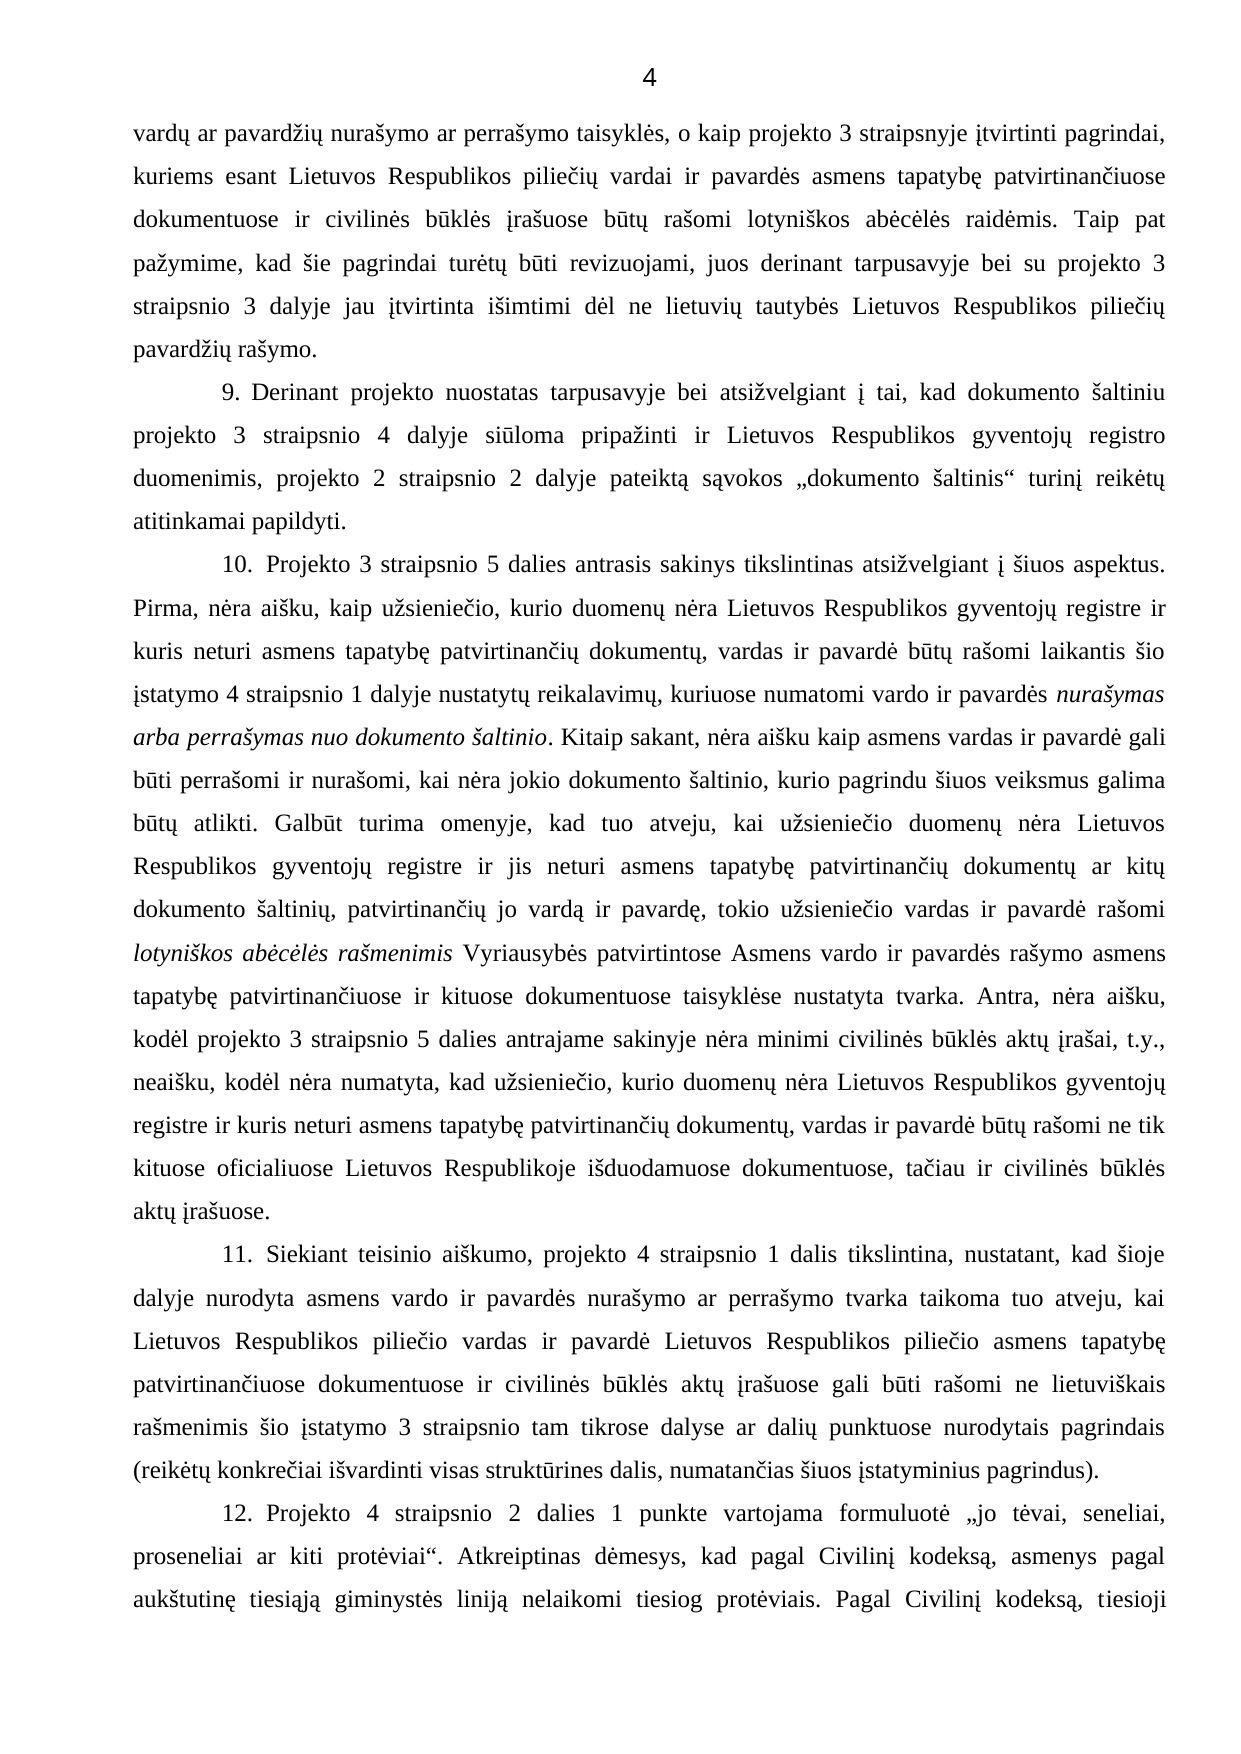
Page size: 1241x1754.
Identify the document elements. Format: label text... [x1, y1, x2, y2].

list Derinant projekto nuostatas tarpusavyje bei atsižvelgiant į tai, kad dokumento šaltiniu projekto 3 straipsnio 4 dalyje siūloma pripažinti ir Lietuvos Respublikos gyventojų registro duomenimis, projekto 2 straipsnio 2 dalyje pateiktą sąvokos „dokumento šaltinis“ turinį reikėtų atitinkamai papildyti. [133, 377, 1167, 535]
list vardų ar pavardžių nurašymo ar perrašymo taisyklės, o kaip projekto 3 straipsnyje įtvirtinti pagrindai, kuriems esant Lietuvos Respublikos piliečių vardai ir pavardės asmens tapatybę patvirtinančiuose dokumentuose ir civilinės būklės įrašuose būtų rašomi lotyniškos abėcėlės raidėmis. Taip pat pažymime, kad šie pagrindai turėtų būti revizuojami, juos derinant tarpusavyje bei su projekto 3 straipsnio 3 dalyje jau įtvirtinta išimtimi dėl ne lietuvių tautybės Lietuvos Respublikos piliečių pavardžių rašymo. [133, 118, 1167, 363]
list Projekto 3 straipsnio 5 dalies antrasis sakinys tikslintinas atsižvelgiant į šiuos aspektus. Pirma, nėra aišku, kaip užsieniečio, kurio duomenų nėra Lietuvos Respublikos gyventojų registre ir kuris neturi asmens tapatybę patvirtinančių dokumentų, vardas ir pavardė būtų rašomi laikantis šio įstatymo 4 straipsnio 1 dalyje nustatytų reikalavimų, kuriuose numatomi vardo ir pavardės nurašymas arba perrašymas nuo dokumento šaltinio. Kitaip sakant, nėra aišku kaip asmens vardas ir pavardė gali būti perrašomi ir nurašomi, kai nėra jokio dokumento šaltinio, kurio pagrindu šiuos veiksmus galima būtų atlikti. Galbūt turima omenyje, kad tuo atveju, kai užsieniečio duomenų nėra Lietuvos Respublikos gyventojų registre ir jis neturi asmens tapatybę patvirtinančių dokumentų ar kitų dokumento šaltinių, patvirtinančių jo vardą ir pavardę, tokio užsieniečio vardas ir pavardė rašomi lotyniškos abėcėlės rašmenimis Vyriausybės patvirtintose Asmens vardo ir pavardės rašymo asmens tapatybę patvirtinančiuose ir kituose dokumentuose taisyklėse nustatyta tvarka. Antra, nėra aišku, kodėl projekto 3 straipsnio 5 dalies antrajame sakinyje nėra minimi civilinės būklės aktų įrašai, t.y., neaišku, kodėl nėra numatyta, kad užsieniečio, kurio duomenų nėra Lietuvos Respublikos gyventojų registre ir kuris neturi asmens tapatybę patvirtinančių dokumentų, vardas ir pavardė būtų rašomi ne tik kituose oficialiuose Lietuvos Respublikoje išduodamuose dokumentuose, tačiau ir civilinės būklės aktų įrašuose. [133, 549, 1167, 1225]
list Siekiant teisinio aiškumo, projekto 4 straipsnio 1 dalis tikslintina, nustatant, kad šioje dalyje nurodyta asmens vardo ir pavardės nurašymo ar perrašymo tvarka taikoma tuo atveju, kai Lietuvos Respublikos piliečio vardas ir pavardė Lietuvos Respublikos piliečio asmens tapatybę patvirtinančiuose dokumentuose ir civilinės būklės aktų įrašuose gali būti rašomi ne lietuviškais rašmenimis šio įstatymo 3 straipsnio tam tikrose dalyse ar dalių punktuose nurodytais pagrindais (reikėtų konkrečiai išvardinti visas struktūrines dalis, numatančias šiuos įstatyminius pagrindus). [133, 1239, 1167, 1484]
list Projekto 4 straipsnio 2 dalies 1 punkte vartojama formuluotė „jo tėvai, seneliai, proseneliai ar kiti protėviai“. Atkreiptinas dėmesys, kad pagal Civilinį kodeksą, asmenys pagal aukštutinę tiesiąją giminystės liniją nelaikomi tiesiog protėviais. Pagal Civilinį kodeksą, tiesioji [133, 1498, 1167, 1613]
